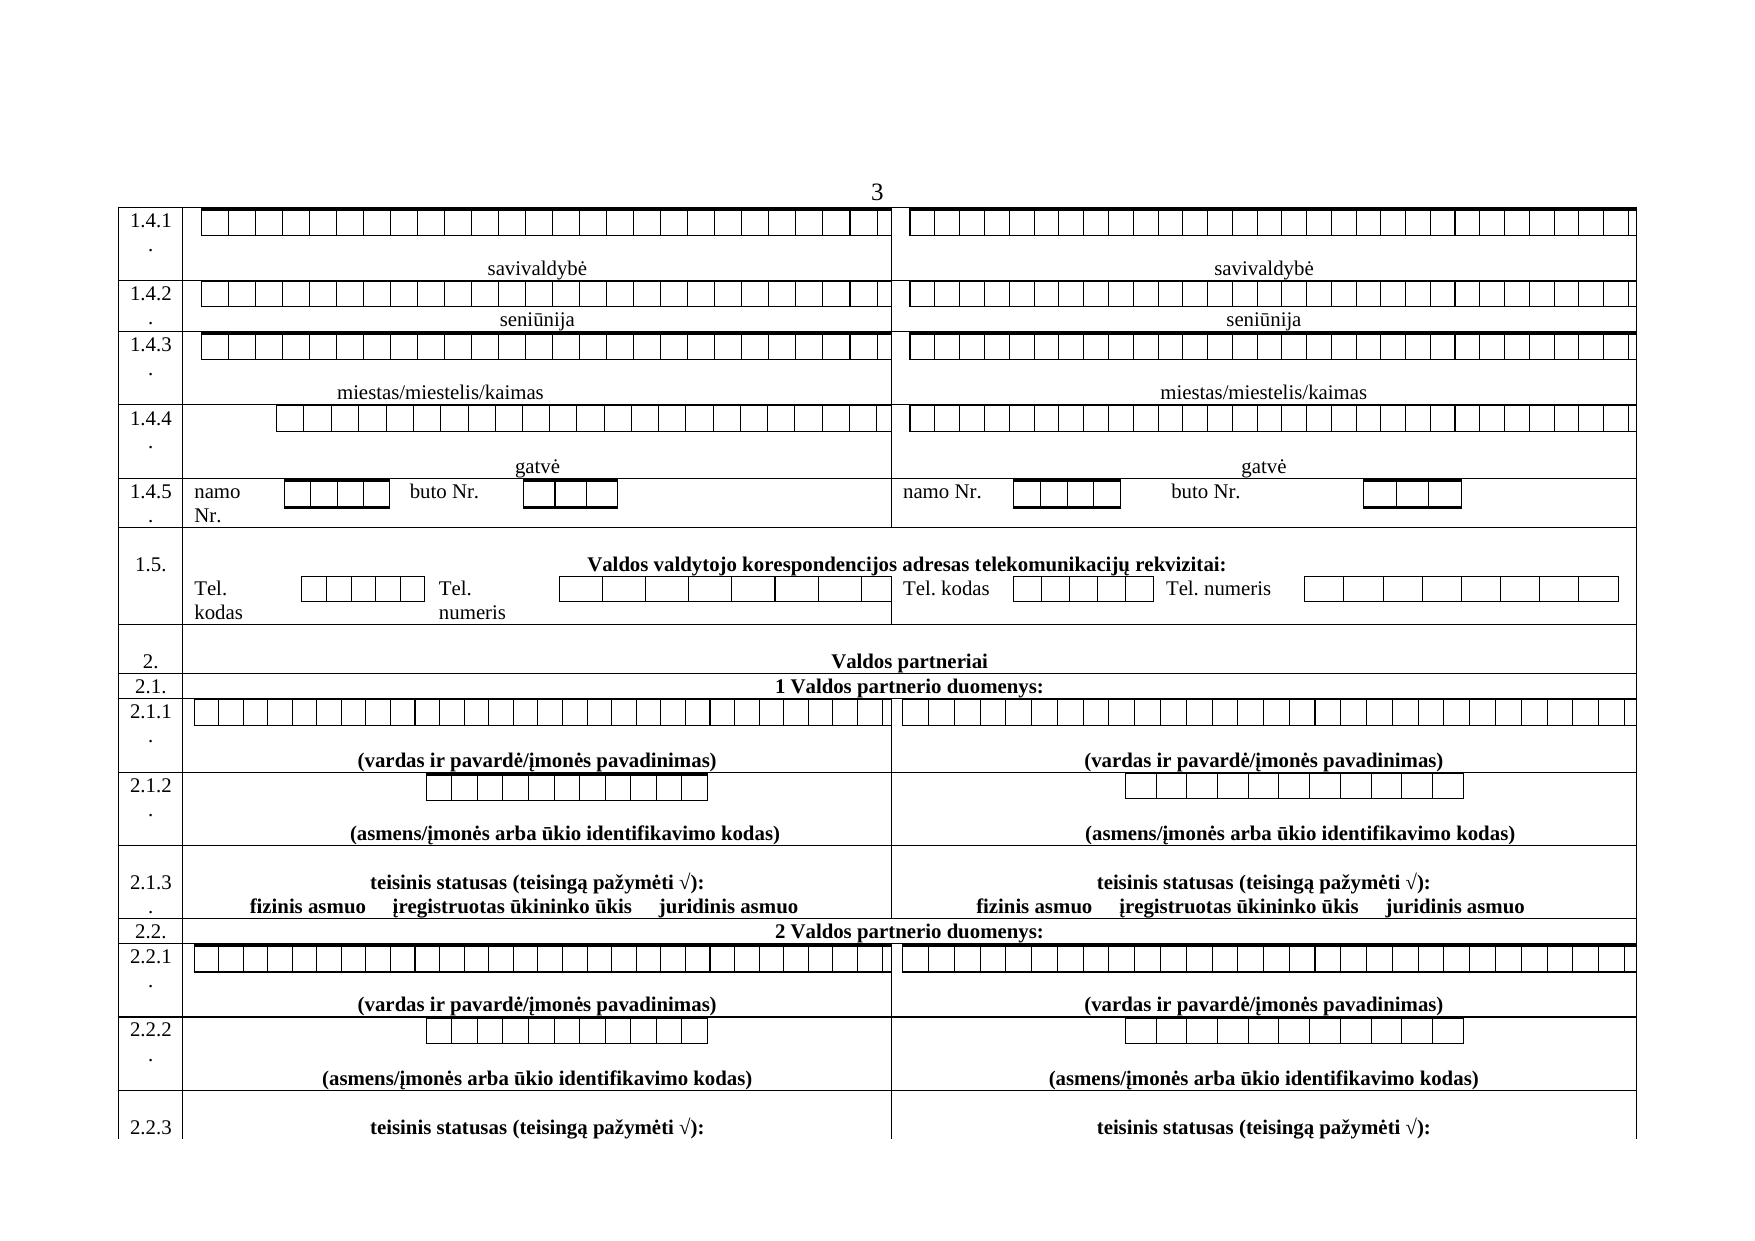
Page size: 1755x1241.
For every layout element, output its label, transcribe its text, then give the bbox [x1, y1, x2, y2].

table_cell seniūnija [183, 281, 891, 331]
table_header [605, 406, 631, 431]
table_header [682, 1019, 707, 1042]
table_header [489, 947, 513, 971]
table_header [1625, 700, 1636, 724]
table_header [580, 282, 606, 306]
table_header [256, 335, 282, 359]
table_header [850, 406, 876, 431]
table_header [1341, 774, 1371, 798]
table_header [310, 335, 336, 359]
table_header [1183, 406, 1207, 431]
table_header [955, 700, 980, 724]
table_header [1290, 700, 1314, 724]
table_header [985, 406, 1009, 431]
table_header [1233, 406, 1257, 431]
table_header [1456, 282, 1479, 306]
table_header [1406, 211, 1430, 235]
table_cell gatvė [183, 454, 891, 478]
table_header [418, 282, 444, 306]
table_header [1041, 482, 1067, 506]
table_header [499, 211, 525, 235]
table_header [796, 335, 822, 359]
table_header [1183, 282, 1207, 306]
table_header [342, 700, 365, 724]
table_header [1625, 947, 1636, 971]
table_header [1433, 774, 1463, 798]
table_header [1480, 406, 1504, 431]
table_cell buto Nr. [393, 479, 512, 527]
table_header [851, 211, 877, 235]
table_header [631, 776, 656, 800]
table_cell [119, 1066, 182, 1089]
table_header [661, 700, 685, 724]
table_header [1431, 406, 1454, 431]
table_header [634, 282, 660, 306]
table_header [1279, 774, 1309, 798]
table_cell [119, 454, 182, 478]
table_header [985, 282, 1009, 306]
table_header [529, 776, 554, 800]
table_header [391, 211, 417, 235]
table_header [1213, 700, 1237, 724]
table_header [637, 947, 660, 971]
table_header [878, 211, 891, 235]
table_header [1505, 282, 1529, 306]
table_cell [1294, 576, 1636, 624]
table_header [1548, 700, 1572, 724]
table_header [503, 776, 528, 800]
table_cell teisinis statusas (teisingą pažymėti √): [183, 1115, 891, 1139]
table_header [1599, 700, 1624, 724]
table_header [632, 406, 658, 431]
table_header [1010, 406, 1034, 431]
table_header [1332, 406, 1356, 431]
table_header [1433, 1019, 1463, 1042]
table_header [1419, 947, 1443, 971]
table_header [1629, 211, 1636, 235]
table_header [1555, 211, 1578, 235]
table_header [195, 700, 218, 724]
table_header [607, 282, 633, 306]
table_header [715, 282, 741, 306]
table_header [1134, 406, 1158, 431]
table_header [553, 282, 579, 306]
table_header [1010, 211, 1034, 235]
table_header [1496, 947, 1521, 971]
table_header [1573, 700, 1598, 724]
table_header [478, 1019, 502, 1042]
table_header [911, 335, 934, 359]
table_header [1258, 282, 1281, 306]
table_header [560, 577, 602, 601]
table_header [1282, 211, 1306, 235]
table_header [1183, 211, 1207, 235]
table_cell [548, 576, 891, 624]
table_header [1629, 282, 1636, 306]
table_header [1579, 211, 1603, 235]
table_header [1126, 1019, 1156, 1042]
table_header [1381, 406, 1405, 431]
table_header [688, 211, 714, 235]
table_header [661, 335, 687, 359]
table_header [858, 700, 882, 724]
table_cell [183, 405, 891, 453]
table_header [1307, 282, 1331, 306]
table_header [1258, 406, 1281, 431]
table_header [1059, 406, 1083, 431]
table_header [1159, 282, 1182, 306]
table_header [277, 406, 303, 431]
table_cell savivaldybė [892, 256, 1636, 280]
table_header [1310, 1019, 1340, 1042]
table_header [1604, 406, 1628, 431]
table_header [742, 335, 768, 359]
table_header [391, 700, 414, 724]
table_header [1431, 211, 1454, 235]
table_header [1208, 335, 1232, 359]
table_header [1367, 947, 1392, 971]
table_header [580, 776, 605, 800]
table_cell 2.2.3 [119, 1115, 182, 1139]
table_header [1258, 335, 1281, 359]
table_header [1307, 335, 1331, 359]
table_header [1010, 282, 1034, 306]
table_cell [183, 208, 891, 256]
table_header [1264, 700, 1289, 724]
table_cell [119, 821, 182, 845]
table_header [1344, 577, 1383, 601]
table_header [580, 1019, 605, 1042]
table_header [1157, 1019, 1186, 1042]
table_cell 2.1.2. [119, 773, 182, 821]
table_header [1480, 335, 1504, 359]
table_header [427, 1019, 451, 1042]
table_header [452, 776, 477, 800]
table_header [1480, 282, 1504, 306]
table_header [580, 211, 606, 235]
table_header [1213, 947, 1237, 971]
table_header [366, 947, 390, 971]
table_header [1444, 700, 1469, 724]
table_header [1307, 406, 1331, 431]
table_header [1238, 700, 1263, 724]
table_header [1010, 335, 1034, 359]
table_header [202, 282, 228, 306]
table_header [1109, 282, 1133, 306]
table_header [391, 282, 417, 306]
table_cell [183, 699, 891, 747]
table_cell [892, 1091, 1636, 1115]
table_cell savivaldybė [183, 256, 891, 280]
table_header [440, 700, 464, 724]
table_cell [119, 256, 182, 280]
table_cell [291, 576, 427, 624]
table_header [711, 700, 734, 724]
table_header [293, 700, 316, 724]
table_header [1233, 282, 1257, 306]
table_header [364, 211, 390, 235]
table_header [359, 406, 386, 431]
table_header [1393, 947, 1418, 971]
table_header [1431, 335, 1454, 359]
table_header [304, 406, 331, 431]
table_header [1058, 700, 1083, 724]
table_header [391, 947, 414, 971]
table_header [1218, 774, 1248, 798]
table_header [1372, 774, 1401, 798]
table_header [795, 406, 822, 431]
table_header [229, 335, 255, 359]
table_header [416, 947, 439, 971]
table_header [1109, 211, 1133, 235]
table_cell Valdos partneriai [183, 649, 1636, 673]
table_header [364, 335, 390, 359]
table_header [985, 335, 1009, 359]
table_header [1431, 282, 1454, 306]
table_header [563, 947, 587, 971]
table_header [903, 700, 928, 724]
table_cell gatvė [892, 454, 1636, 478]
table_header [1134, 335, 1158, 359]
table_cell Tel. numeris [1155, 576, 1293, 624]
table_header [1006, 947, 1031, 971]
table_header [823, 282, 849, 306]
table_header [1032, 947, 1057, 971]
table_header [1579, 282, 1603, 306]
table_header [588, 947, 611, 971]
table_cell namo Nr. [183, 479, 273, 527]
table_header [1419, 700, 1443, 724]
table_cell Tel. kodas [183, 576, 291, 624]
table_header [317, 947, 341, 971]
table_header [1134, 211, 1158, 235]
table_header [465, 947, 488, 971]
table_header [1429, 482, 1461, 506]
table_header [1604, 282, 1628, 306]
table_header [929, 947, 954, 971]
table_header [742, 211, 768, 235]
table_header [1406, 282, 1430, 306]
table_header [1282, 335, 1306, 359]
table_header [1372, 1019, 1401, 1042]
table_cell [119, 576, 182, 624]
table_header [1187, 774, 1217, 798]
table_header [1522, 947, 1547, 971]
table_header [1058, 947, 1083, 971]
table_cell 1.4.5. [119, 479, 182, 527]
table_header [556, 482, 586, 506]
table_header [514, 700, 537, 724]
table_header [577, 406, 604, 431]
table_header [550, 406, 576, 431]
table_header [878, 335, 891, 359]
table_cell 1.4.2. [119, 281, 182, 331]
table_cell [119, 625, 182, 649]
table_header [1070, 577, 1097, 601]
table_header [1187, 947, 1212, 971]
table_header [478, 776, 502, 800]
table_header [1282, 406, 1306, 431]
table_header [538, 700, 562, 724]
table_header [776, 577, 818, 601]
table_header [1187, 700, 1212, 724]
table_header [1006, 700, 1031, 724]
table_header [735, 700, 759, 724]
table_header [553, 335, 579, 359]
table_header [883, 947, 891, 971]
table_header [526, 282, 552, 306]
table_header [657, 776, 681, 800]
table_header [1555, 406, 1578, 431]
table_header [337, 211, 363, 235]
table_header [688, 335, 714, 359]
table_header [1530, 282, 1554, 306]
table_cell [119, 528, 182, 552]
table_header [985, 211, 1009, 235]
table_header [1530, 406, 1554, 431]
table_header [469, 406, 495, 431]
table_header [1305, 577, 1343, 601]
table_header [555, 776, 579, 800]
table_header [1233, 335, 1257, 359]
table_header [1364, 482, 1396, 506]
table_header [612, 947, 636, 971]
table_header [1109, 947, 1134, 971]
table_cell [1353, 479, 1636, 527]
table_header [823, 335, 849, 359]
table_header [499, 282, 525, 306]
table_header [1332, 282, 1356, 306]
table_header [529, 1019, 554, 1042]
table_header [332, 406, 358, 431]
table_header [851, 335, 877, 359]
table_header [219, 700, 243, 724]
table_cell [119, 748, 182, 772]
table_header [523, 406, 549, 431]
table_header [732, 577, 774, 601]
table_header [440, 947, 464, 971]
table_header [445, 211, 471, 235]
table_cell [274, 479, 393, 527]
table_header [445, 282, 471, 306]
table_header [1161, 947, 1186, 971]
table_header [514, 947, 537, 971]
table_header [1084, 947, 1108, 971]
table_cell [183, 944, 891, 992]
table_header [1599, 947, 1624, 971]
table_header [911, 406, 934, 431]
table_cell 2.2.1. [119, 944, 182, 992]
table_header [784, 947, 808, 971]
table_header [877, 406, 891, 431]
table_header [1381, 211, 1405, 235]
table_header [1456, 335, 1479, 359]
table_header [1357, 282, 1380, 306]
table_header [503, 1019, 528, 1042]
table_header [1496, 700, 1521, 724]
table_cell [892, 405, 1636, 453]
table_header [760, 700, 783, 724]
table_header [244, 947, 267, 971]
table_cell 1 Valdos partnerio duomenys: [183, 674, 1636, 698]
table_header [1126, 774, 1156, 798]
table_header [1059, 282, 1083, 306]
table_header [283, 335, 309, 359]
table_header [883, 700, 891, 724]
table_cell [183, 1018, 891, 1066]
table_cell [892, 773, 1636, 821]
table_header [1014, 482, 1040, 506]
table_header [1264, 947, 1289, 971]
table_header [1629, 406, 1636, 431]
table_cell 1.5. [119, 552, 182, 576]
table_cell [513, 479, 622, 527]
table_header [387, 406, 413, 431]
table_header [646, 577, 688, 601]
table_header [606, 1019, 630, 1042]
table_header [1530, 211, 1554, 235]
table_header [364, 482, 389, 506]
table_header [1035, 282, 1058, 306]
table_cell [119, 380, 182, 404]
table_cell miestas/miestelis/kaimas [183, 380, 891, 404]
table_header [862, 577, 891, 601]
table_header [1084, 211, 1108, 235]
table_header [376, 577, 400, 601]
table_cell (asmens/įmonės arba ūkio identifikavimo kodas) [892, 1066, 1636, 1089]
table_header [524, 482, 554, 506]
table_header [1187, 1019, 1217, 1042]
table_header [637, 700, 660, 724]
table_cell Valdos valdytojo korespondencijos adresas telekomunikacijų rekvizitai: [183, 552, 1636, 576]
table_header [202, 335, 228, 359]
table_cell 2.1.3. [119, 870, 182, 918]
table_header [1579, 577, 1618, 601]
table_header [929, 700, 954, 724]
table_header [416, 700, 439, 724]
table_cell [892, 699, 1636, 747]
table_header [1470, 947, 1495, 971]
table_cell [119, 1091, 182, 1115]
table_header [256, 282, 282, 306]
table_header [686, 406, 713, 431]
table_cell (vardas ir pavardė/įmonės pavadinimas) [183, 992, 891, 1016]
table_header [911, 282, 934, 306]
table_header [603, 577, 645, 601]
table_header [1462, 577, 1500, 601]
table_header [526, 211, 552, 235]
table_header [911, 211, 934, 235]
table_header [858, 947, 882, 971]
table_header [735, 947, 759, 971]
table_cell [119, 846, 182, 870]
table_header [769, 335, 795, 359]
table_header [819, 577, 861, 601]
table_header [352, 577, 375, 601]
table_header [833, 700, 857, 724]
table_cell [1003, 576, 1154, 624]
table_header [1084, 406, 1108, 431]
table_cell 2.1. [119, 674, 182, 698]
table_header [1397, 482, 1428, 506]
table_header [631, 1019, 656, 1042]
table_header [1381, 335, 1405, 359]
table_header [960, 282, 984, 306]
table_header [1470, 700, 1495, 724]
table_header [364, 282, 390, 306]
table_header [1109, 700, 1134, 724]
table_header [1402, 1019, 1432, 1042]
table_header [1393, 700, 1418, 724]
table_header [1233, 211, 1257, 235]
table_header [1579, 406, 1603, 431]
table_header [823, 211, 849, 235]
table_cell [183, 528, 1636, 552]
table_cell [183, 1091, 891, 1115]
table_header [342, 947, 365, 971]
table_header [715, 335, 741, 359]
table_header [1332, 211, 1356, 235]
table_header [1059, 335, 1083, 359]
table_header [1341, 947, 1366, 971]
table_header [1098, 577, 1125, 601]
table_header [1381, 282, 1405, 306]
table_header [935, 211, 959, 235]
table_header [1332, 335, 1356, 359]
table_header [311, 482, 337, 506]
table_header [283, 282, 309, 306]
table_header [955, 947, 980, 971]
table_header [285, 482, 310, 506]
table_header [310, 211, 336, 235]
table_header [1555, 335, 1578, 359]
table_header [302, 577, 326, 601]
table_header [960, 406, 984, 431]
table_header [1456, 406, 1479, 431]
table_cell (asmens/įmonės arba ūkio identifikavimo kodas) [183, 1066, 891, 1089]
table_header [686, 947, 709, 971]
table_header [1406, 406, 1430, 431]
table_header [796, 211, 822, 235]
table_cell miestas/miestelis/kaimas [892, 380, 1636, 404]
table_cell [183, 332, 891, 380]
table_header [1357, 211, 1380, 235]
table_header [1501, 577, 1539, 601]
table_cell teisinis statusas (teisingą pažymėti √): fizinis asmuo  įregistruotas ūkininko ūkis  juridinis asmuo  [183, 870, 891, 918]
table_header [202, 211, 228, 235]
table_header [1316, 700, 1340, 724]
table_header [499, 335, 525, 359]
table_header [657, 1019, 681, 1042]
table_header [366, 700, 390, 724]
table_header [414, 406, 440, 431]
table_header [1505, 211, 1529, 235]
table_header [1341, 1019, 1371, 1042]
table_cell 1.4.1. [119, 208, 182, 256]
table_header [229, 282, 255, 306]
table_header [1367, 700, 1392, 724]
table_header [768, 406, 794, 431]
table_header [1035, 406, 1058, 431]
table_header [418, 335, 444, 359]
table_header [689, 577, 731, 601]
table_header [1159, 406, 1182, 431]
table_header [1540, 577, 1578, 601]
table_header [441, 406, 468, 431]
table_cell Tel. kodas [892, 576, 1002, 624]
table_header [1579, 335, 1603, 359]
table_header [1068, 482, 1093, 506]
table_cell namo Nr. [892, 479, 1002, 527]
table_header [661, 211, 687, 235]
table_header [317, 700, 341, 724]
table_cell teisinis statusas (teisingą pažymėti √): fizinis asmuo  įregistruotas ūkininko ūkis  juridinis asmuo  [892, 870, 1636, 918]
table_header [634, 211, 660, 235]
table_header [1042, 577, 1069, 601]
table_header [1307, 211, 1331, 235]
table_header [452, 1019, 477, 1042]
table_header [256, 211, 282, 235]
table_header [1084, 282, 1108, 306]
table_header [661, 947, 685, 971]
table_header [1059, 211, 1083, 235]
table_header [563, 700, 587, 724]
table_header [1183, 335, 1207, 359]
table_header [1157, 774, 1186, 798]
table_header [1402, 774, 1432, 798]
table_header [612, 700, 636, 724]
table_cell [892, 208, 1636, 256]
table_cell (vardas ir pavardė/įmonės pavadinimas) [183, 748, 891, 772]
table_header [555, 1019, 579, 1042]
table_header [688, 282, 714, 306]
table_header [1258, 211, 1281, 235]
table_header [1444, 947, 1469, 971]
table_header [1530, 335, 1554, 359]
table_header [661, 282, 687, 306]
table_header [244, 700, 267, 724]
table_cell 2.1.1. [119, 699, 182, 747]
table_header [981, 947, 1005, 971]
table_header [472, 335, 498, 359]
table_header [935, 282, 959, 306]
table_header [1135, 700, 1160, 724]
table_cell [183, 773, 891, 821]
table_header [1384, 577, 1422, 601]
table_header [659, 406, 685, 431]
table_header [714, 406, 740, 431]
table_header [1035, 211, 1058, 235]
table_header [1505, 335, 1529, 359]
table_cell [892, 1018, 1636, 1066]
table_header [418, 211, 444, 235]
table_header [1423, 577, 1461, 601]
table_header [1218, 1019, 1248, 1042]
table_header [935, 406, 959, 431]
table_header [293, 947, 316, 971]
table_cell [1003, 479, 1154, 527]
table_header [472, 211, 498, 235]
table_header [1456, 211, 1479, 235]
table_header [1604, 335, 1628, 359]
table_header [1032, 700, 1057, 724]
table_header [427, 776, 451, 800]
table_cell 2. [119, 649, 182, 673]
table_cell buto Nr. [1155, 479, 1352, 527]
table_header [588, 700, 611, 724]
table_header [465, 700, 488, 724]
table_header [769, 282, 795, 306]
table_header [1159, 211, 1182, 235]
table_header [1208, 211, 1232, 235]
table_header [338, 482, 363, 506]
table_cell [119, 992, 182, 1016]
table_header [715, 211, 741, 235]
table_header [823, 406, 849, 431]
table_header [268, 947, 292, 971]
table_header [878, 282, 891, 306]
table_header [1208, 406, 1232, 431]
table_cell 1.4.3. [119, 332, 182, 380]
table_header [634, 335, 660, 359]
table_header [1573, 947, 1598, 971]
table_header [219, 947, 243, 971]
table_header [769, 211, 795, 235]
table_header [760, 947, 783, 971]
table_header [1109, 335, 1133, 359]
table_header [1109, 406, 1133, 431]
table_header [1161, 700, 1186, 724]
table_header [1604, 211, 1628, 235]
table_cell [622, 479, 891, 527]
table_cell [183, 846, 891, 870]
table_header [607, 335, 633, 359]
table_header [337, 282, 363, 306]
table_header [1480, 211, 1504, 235]
table_header [960, 211, 984, 235]
table_header [229, 211, 255, 235]
table_header [960, 335, 984, 359]
table_header [1406, 335, 1430, 359]
table_header [1279, 1019, 1309, 1042]
table_cell [892, 332, 1636, 380]
table_header [1548, 947, 1572, 971]
table_header [553, 211, 579, 235]
table_header [1555, 282, 1578, 306]
table_header [1208, 282, 1232, 306]
table_header [1094, 482, 1120, 506]
table_header [1084, 700, 1108, 724]
table_header [327, 577, 351, 601]
table_header [1505, 406, 1529, 431]
table_cell teisinis statusas (teisingą pažymėti √): [892, 1115, 1636, 1139]
table_cell 2.2. [119, 919, 182, 943]
table_header [935, 335, 959, 359]
table_header [580, 335, 606, 359]
table_header [1629, 335, 1636, 359]
table_header [741, 406, 767, 431]
table_header [268, 700, 292, 724]
table_cell seniūnija [892, 281, 1636, 331]
table_header [809, 700, 832, 724]
table_header [1035, 335, 1058, 359]
table_header [283, 211, 309, 235]
table_header [1290, 947, 1314, 971]
table_header [310, 282, 336, 306]
table_cell Tel. numeris [428, 576, 548, 624]
table_cell 2.2.2. [119, 1018, 182, 1066]
table_header [1249, 774, 1278, 798]
table_header [587, 482, 617, 506]
table_header [401, 577, 424, 601]
table_cell [892, 846, 1636, 870]
table_header [195, 947, 218, 971]
table_header [1341, 700, 1366, 724]
table_header [981, 700, 1005, 724]
table_cell [183, 625, 1636, 649]
table_header [445, 335, 471, 359]
table_header [472, 282, 498, 306]
table_header [833, 947, 857, 971]
table_header [1310, 774, 1340, 798]
table_header [337, 335, 363, 359]
table_cell 2 Valdos partnerio duomenys: [183, 919, 1636, 943]
table_header [1282, 282, 1306, 306]
table_header [796, 282, 822, 306]
table_cell (vardas ir pavardė/įmonės pavadinimas) [892, 748, 1636, 772]
table_header [1357, 406, 1380, 431]
table_header [1014, 577, 1041, 601]
table_header [538, 947, 562, 971]
table_cell (asmens/įmonės arba ūkio identifikavimo kodas) [183, 821, 891, 845]
table_header [1249, 1019, 1278, 1042]
table_header [903, 947, 928, 971]
table_header [1238, 947, 1263, 971]
table_header [489, 700, 513, 724]
table_header [391, 335, 417, 359]
table_header [742, 282, 768, 306]
table_header [606, 776, 630, 800]
table_cell (vardas ir pavardė/įmonės pavadinimas) [892, 992, 1636, 1016]
table_header [526, 335, 552, 359]
table_header [1084, 335, 1108, 359]
table_header [851, 282, 877, 306]
table_header [607, 211, 633, 235]
table_cell (asmens/įmonės arba ūkio identifikavimo kodas) [892, 821, 1636, 845]
table_header [1522, 700, 1547, 724]
table_header [682, 776, 707, 800]
table_header [1357, 335, 1380, 359]
table_cell 1.4.4. [119, 405, 182, 453]
table_header [1134, 282, 1158, 306]
table_header [1126, 577, 1153, 601]
table_cell [892, 944, 1636, 992]
table_header [496, 406, 522, 431]
table_header [686, 700, 709, 724]
table_header [784, 700, 808, 724]
table_header [711, 947, 734, 971]
table_header [1135, 947, 1160, 971]
table_header [1316, 947, 1340, 971]
table_header [1159, 335, 1182, 359]
table_header [809, 947, 832, 971]
